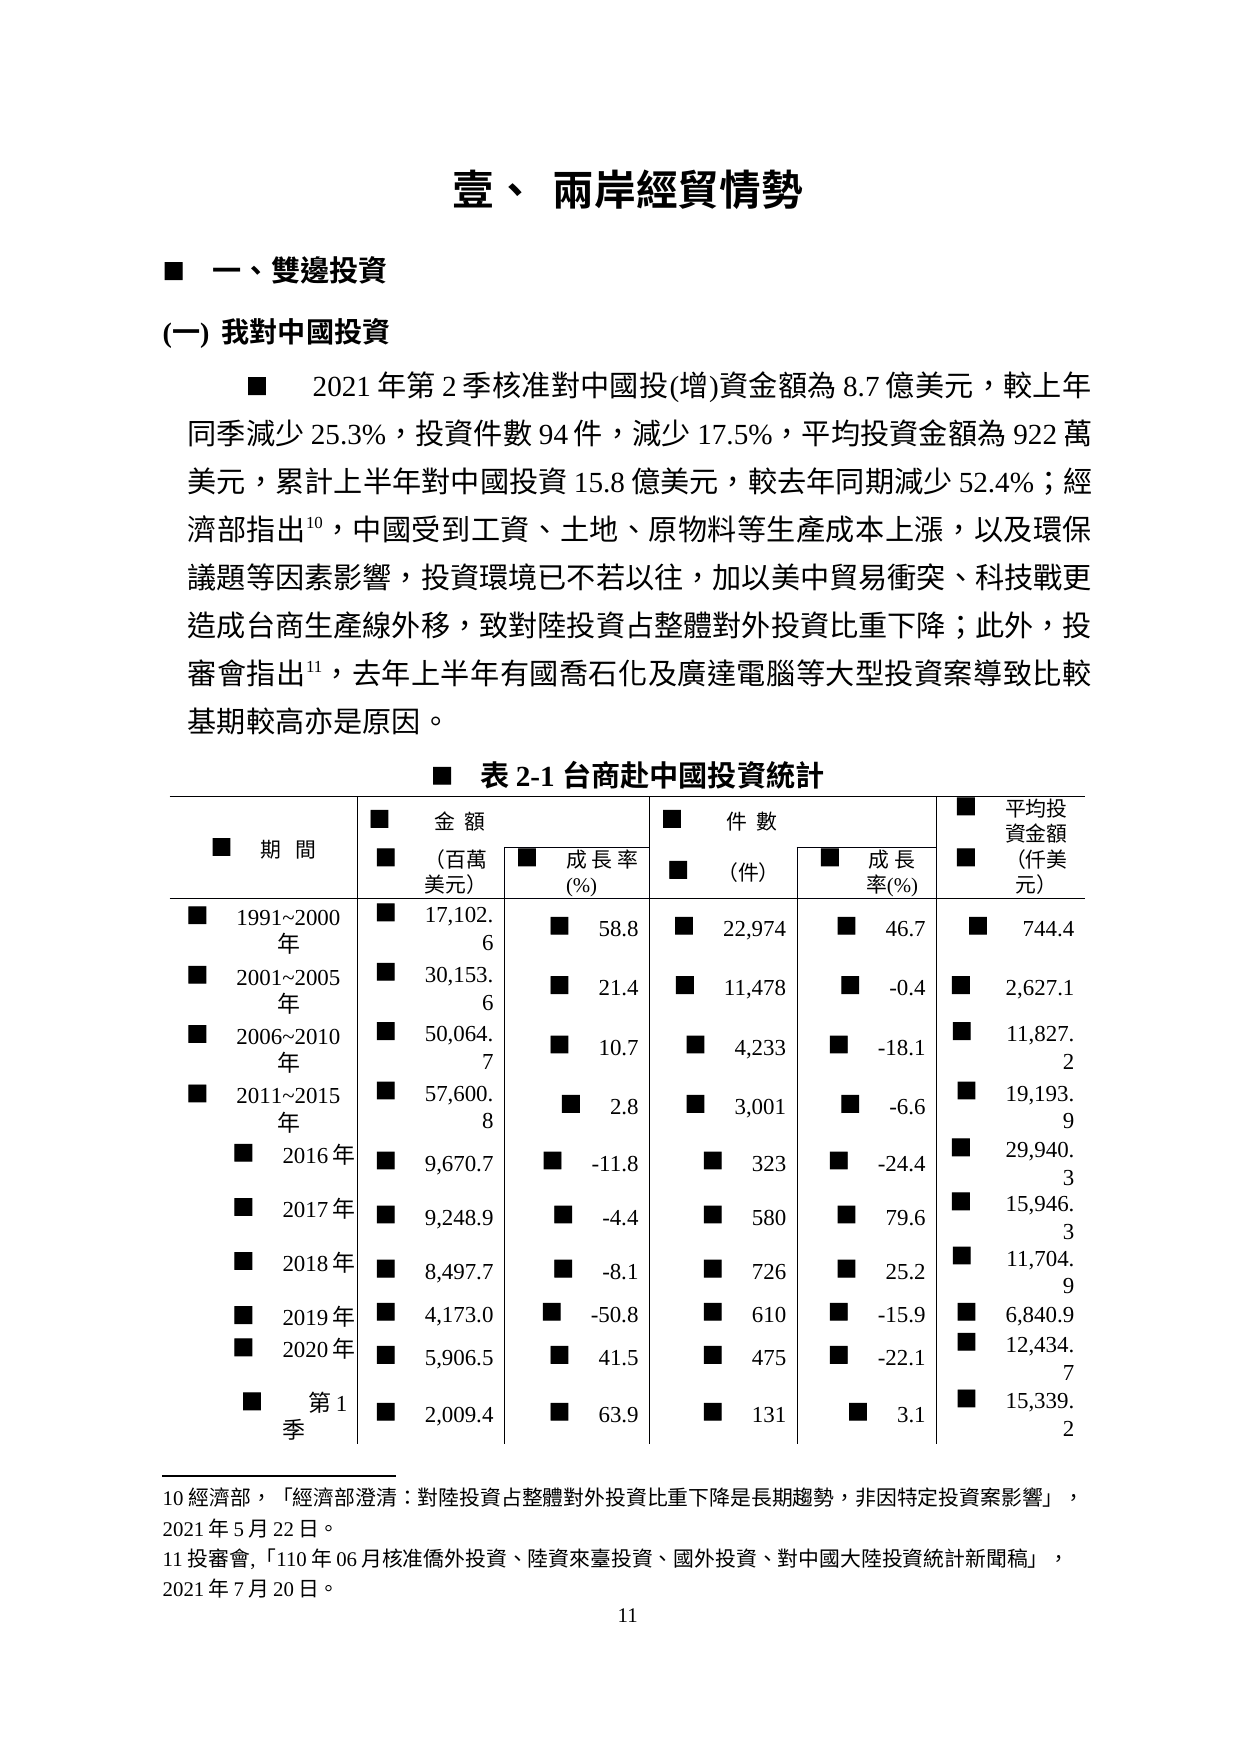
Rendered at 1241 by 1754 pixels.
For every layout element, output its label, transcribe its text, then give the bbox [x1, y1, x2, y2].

table_cell 475 [650, 1331, 797, 1385]
table_cell 29,940.3 [937, 1136, 1085, 1191]
table_cell 2017年 [170, 1191, 357, 1244]
table_cell 19,193.9 [937, 1077, 1085, 1136]
table_cell -18.1 [798, 1018, 936, 1077]
list 表2-1 台商赴中國投資統計 [163, 748, 1092, 796]
table_cell -50.8 [505, 1299, 649, 1331]
table_cell 15,946.3 [937, 1191, 1085, 1244]
table_cell 63.9 [505, 1385, 649, 1444]
table_cell 11,478 [650, 958, 797, 1018]
table_cell 2020年 [170, 1331, 357, 1385]
list 經濟部，「經濟部澄清：對陸投資占整體對外投資比重下降是長期趨勢，非因特定投資案影響」，2021年5月22日。 [162, 1482, 1092, 1542]
table_cell 323 [650, 1136, 797, 1191]
table_cell 21.4 [505, 958, 649, 1018]
list 投審會,「110年06月核准僑外投資、陸資來臺投資、國外投資、對中國大陸投資統計新聞稿」，2021年7月20日。 [162, 1542, 1092, 1602]
table_cell 17,102.6 [358, 899, 504, 958]
table_cell 2001~2005年 [170, 958, 357, 1018]
table_cell 成 長 率(%) [505, 848, 649, 898]
table_header 平均投資金額 [937, 797, 1085, 847]
table_cell 30,153.6 [358, 958, 504, 1018]
table_cell 2018年 [170, 1245, 357, 1299]
table_cell 25.2 [798, 1245, 936, 1299]
table_cell 9,248.9 [358, 1191, 504, 1244]
table_cell 2,627.1 [937, 958, 1085, 1018]
table_cell 2016年 [170, 1136, 357, 1191]
subtitle 一、雙邊投資 [162, 242, 1092, 292]
table_cell 8,497.7 [358, 1245, 504, 1299]
table_cell 成 長 率(%) [798, 848, 936, 898]
table_header 件 數 [650, 797, 936, 847]
table_cell -15.9 [798, 1299, 936, 1331]
table_cell 11,827.2 [937, 1018, 1085, 1077]
table_cell 15,339.2 [937, 1385, 1085, 1444]
table_cell 9,670.7 [358, 1136, 504, 1191]
table_cell 4,173.0 [358, 1299, 504, 1331]
table_cell 5,906.5 [358, 1331, 504, 1385]
table_cell 57,600.8 [358, 1077, 504, 1136]
table_cell 2.8 [505, 1077, 649, 1136]
table_cell 58.8 [505, 899, 649, 958]
table_cell -22.1 [798, 1331, 936, 1385]
table_cell 580 [650, 1191, 797, 1244]
table_cell 2019年 [170, 1299, 357, 1331]
table_cell 41.5 [505, 1331, 649, 1385]
table_cell -8.1 [505, 1245, 649, 1299]
table_header 期 間 [170, 797, 357, 898]
table_cell 第1季 [170, 1385, 357, 1444]
table_header 金 額 [358, 797, 649, 847]
table_cell -11.8 [505, 1136, 649, 1191]
table_cell 46.7 [798, 899, 936, 958]
table_cell -6.6 [798, 1077, 936, 1136]
list 我對中國投資 [162, 304, 1092, 352]
table_cell -0.4 [798, 958, 936, 1018]
table_cell 4,233 [650, 1018, 797, 1077]
table_cell 50,064.7 [358, 1018, 504, 1077]
table_cell 10.7 [505, 1018, 649, 1077]
table_cell 131 [650, 1385, 797, 1444]
table_cell -4.4 [505, 1191, 649, 1244]
table_cell 2,009.4 [358, 1385, 504, 1444]
table_cell 2006~2010年 [170, 1018, 357, 1077]
table_cell 2011~2015年 [170, 1077, 357, 1136]
table_cell （件） [650, 847, 797, 898]
table_cell 11,704.9 [937, 1245, 1085, 1299]
table_cell 6,840.9 [937, 1299, 1085, 1331]
table_cell 22,974 [650, 899, 797, 958]
table_cell （仟美元） [937, 847, 1085, 898]
table_cell 726 [650, 1245, 797, 1299]
table_cell （百萬美元） [358, 847, 504, 898]
subtitle 兩岸經貿情勢 [162, 162, 1092, 217]
list 2021年第2季核准對中國投(增)資金額為8.7億美元，較上年同季減少25.3%，投資件數94件，減少17.5%，平均投資金額為922萬美元，累計上半年對中國投資15.8億美元，較去年同期減少52.4%；經濟部指出，中國受到工資、土地、原物料等生產成本上漲，以及環保議題等因素影響，投資環境已不若以往，加以美中貿易衝突、科技戰更造成台商生產線外移，致對陸投資占整體對外投資比重下降；此外，投審會指出，去年上半年有國喬石化及廣達電腦等大型投資案導致比較基期較高亦是原因。 [187, 358, 1092, 742]
table_cell 610 [650, 1299, 797, 1331]
table_cell 3.1 [798, 1385, 936, 1444]
table_cell 1991~2000年 [170, 899, 357, 958]
table_cell 3,001 [650, 1077, 797, 1136]
table_cell 744.4 [937, 899, 1085, 958]
table_cell 12,434.7 [937, 1331, 1085, 1385]
table_cell -24.4 [798, 1136, 936, 1191]
table_cell 79.6 [798, 1191, 936, 1244]
